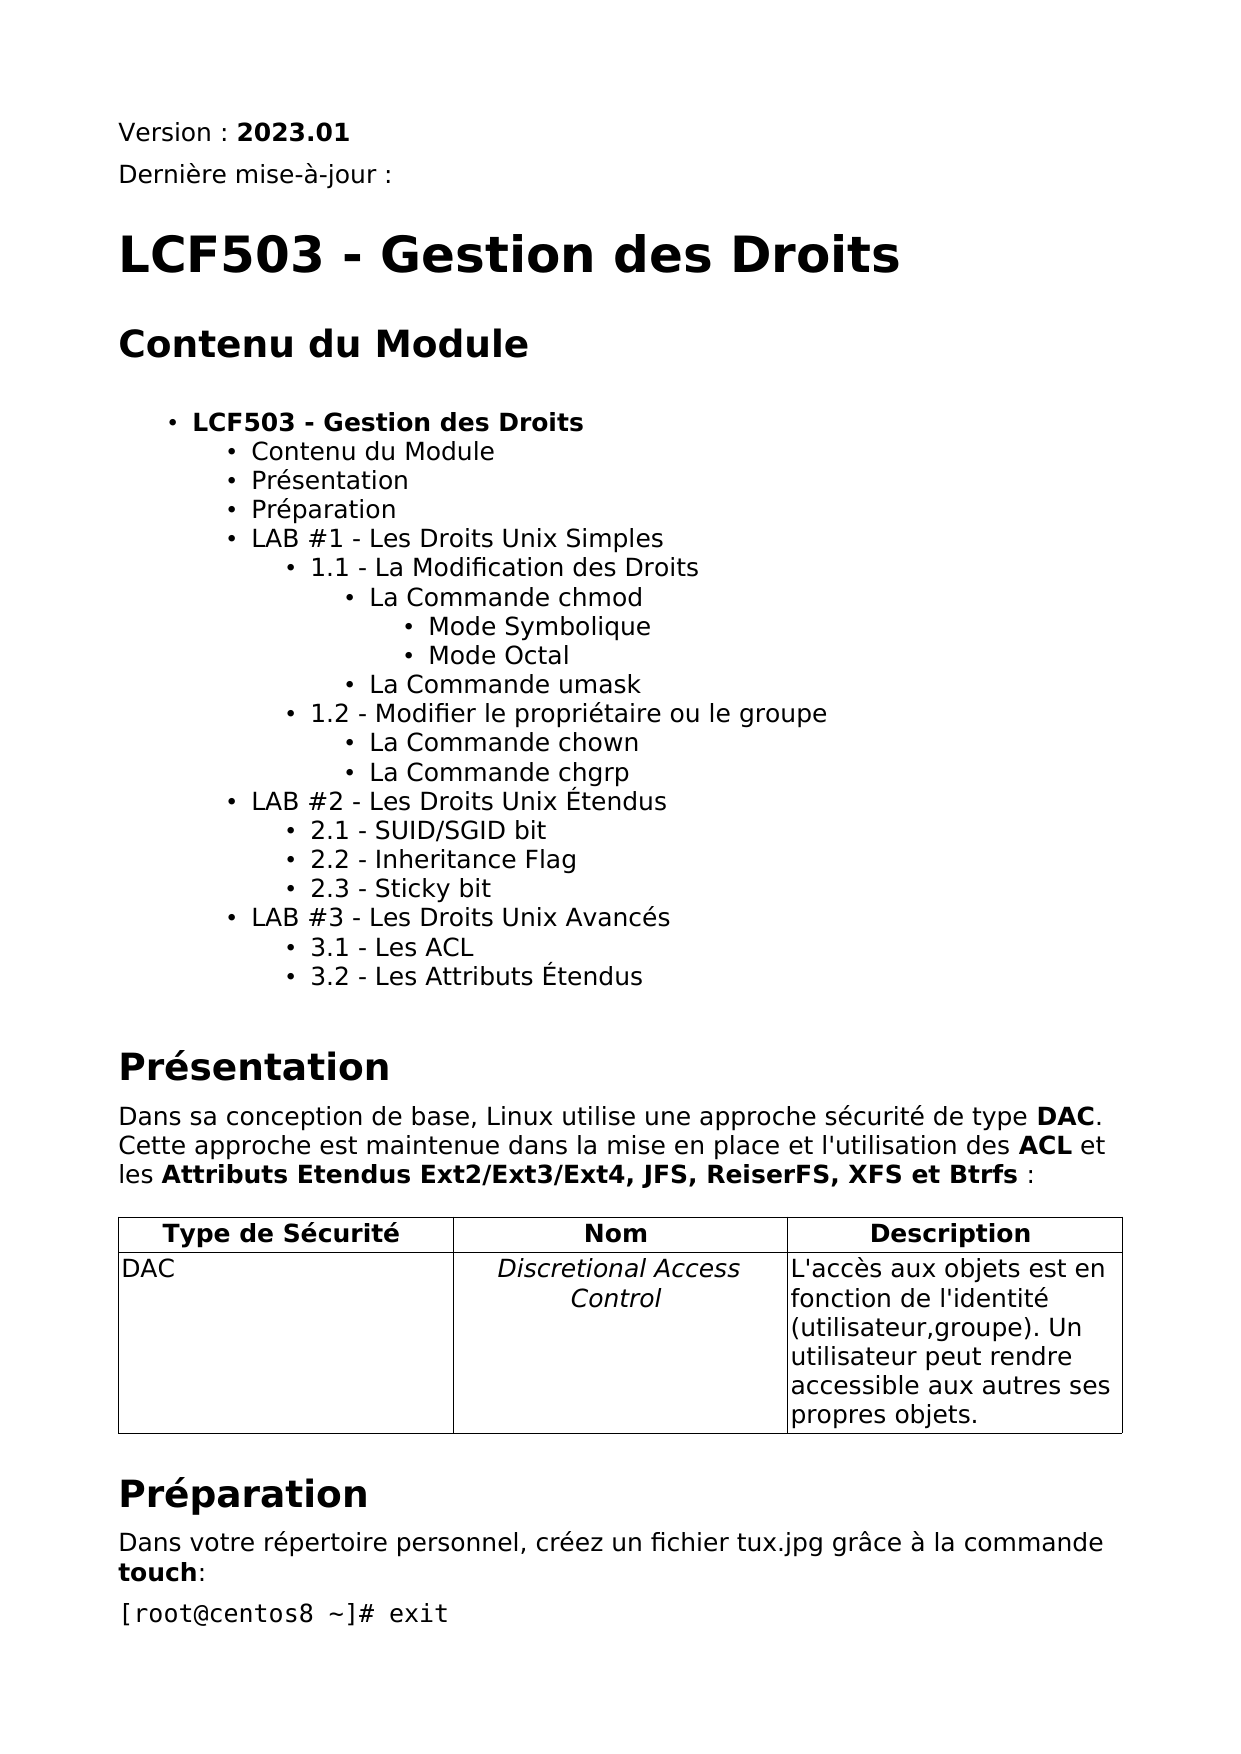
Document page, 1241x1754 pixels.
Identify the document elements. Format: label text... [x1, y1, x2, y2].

subtitle LCF503 - Gestion des Droits [118, 226, 1122, 285]
list LAB #1 - Les Droits Unix Simples [236, 524, 1122, 554]
list 2.2 - Inheritance Flag [295, 845, 1122, 874]
subtitle Préparation [118, 1472, 1122, 1516]
table_header Nom [454, 1218, 787, 1252]
list Mode Symbolique [413, 612, 1122, 641]
list La Commande chown [354, 729, 1122, 758]
list LAB #2 - Les Droits Unix Étendus [236, 787, 1122, 816]
list LCF503 - Gestion des Droits [177, 408, 1122, 437]
list Mode Octal [413, 641, 1122, 670]
table_cell DAC [119, 1253, 453, 1433]
text Version : 2023.01 [118, 118, 1122, 147]
list Présentation [236, 466, 1122, 495]
table_cell L'accès aux objets est en fonction de l'identité (utilisateur,groupe). Un utilisateur peut rendre accessible aux autres ses propres objets. [788, 1253, 1122, 1433]
text [root@centos8 ~]# exit [118, 1599, 1122, 1629]
list 2.1 - SUID/SGID bit [295, 816, 1122, 845]
list 3.1 - Les ACL [295, 933, 1122, 962]
text Dans votre répertoire personnel, créez un fichier tux.jpg grâce à la commande touch: [118, 1529, 1122, 1587]
table_cell Discretional Access Control [454, 1253, 787, 1433]
list LAB #3 - Les Droits Unix Avancés [236, 904, 1122, 933]
list 1.1 - La Modification des Droits [295, 554, 1122, 583]
list La Commande chgrp [354, 758, 1122, 787]
text Dans sa conception de base, Linux utilise une approche sécurité de type DAC. Cette approche est maintenue dans la mise en place et l'utilisation des ACL et les Attributs Etendus Ext2/Ext3/Ext4, JFS, ReiserFS, XFS et Btrfs : [118, 1102, 1122, 1189]
list Préparation [236, 495, 1122, 524]
table_header Description [788, 1218, 1122, 1252]
subtitle Présentation [118, 1046, 1122, 1089]
list 1.2 - Modifier le propriétaire ou le groupe [295, 699, 1122, 729]
list 2.3 - Sticky bit [295, 874, 1122, 904]
text Dernière mise-à-jour : [118, 160, 1122, 189]
list Contenu du Module [236, 437, 1122, 466]
list La Commande chmod [354, 583, 1122, 612]
subtitle Contenu du Module [118, 322, 1122, 366]
table_header Type de Sécurité [119, 1218, 453, 1252]
list La Commande umask [354, 670, 1122, 699]
list 3.2 - Les Attributs Étendus [295, 962, 1122, 991]
